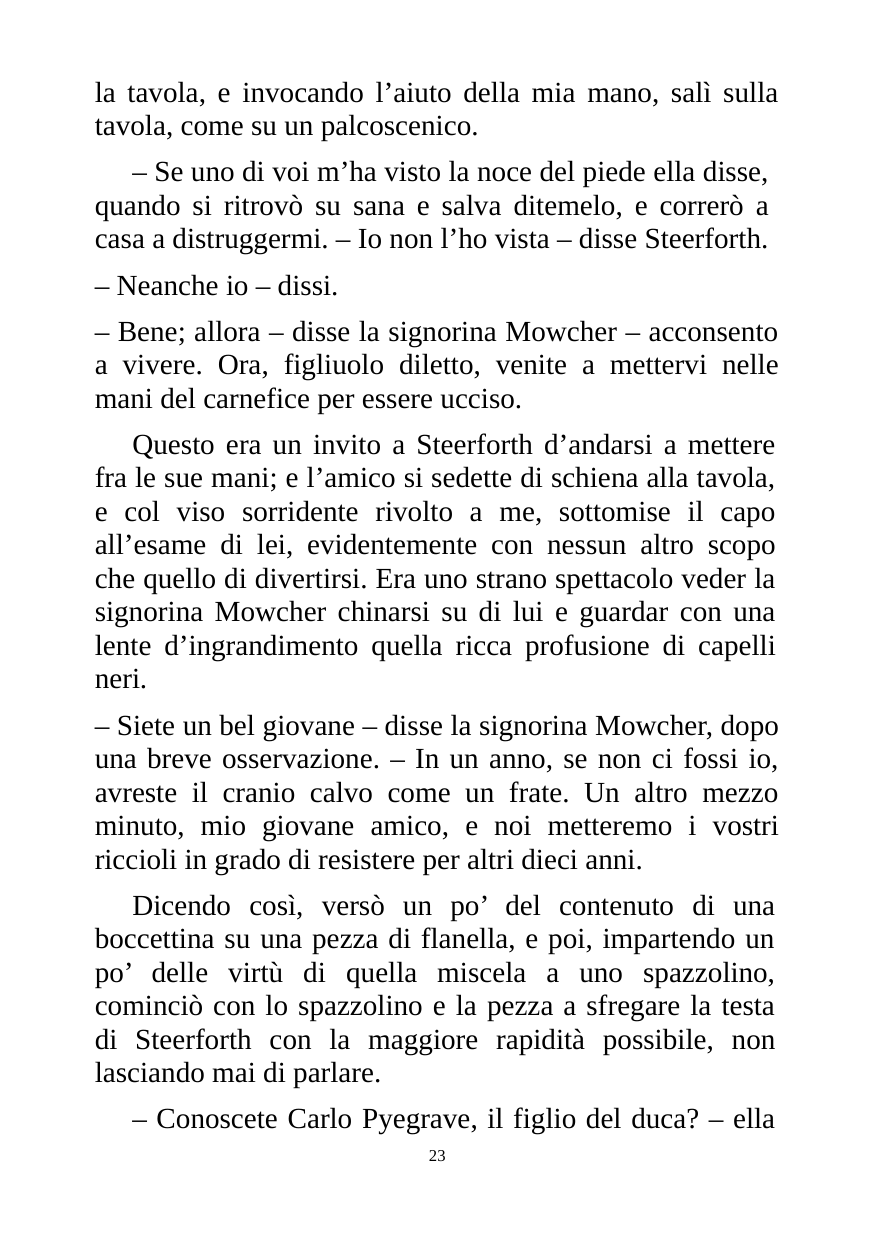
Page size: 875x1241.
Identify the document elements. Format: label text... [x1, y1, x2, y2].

text – Conoscete Carlo Pyegrave, il figlio del duca? – ella [94, 1102, 776, 1135]
text – Bene; allora – disse la signorina Mowcher – acconsento a vivere. Ora, figliuolo diletto, venite a mettervi nelle mani del carnefice per essere ucciso. [94, 314, 779, 414]
text Questo era un invito a Steerforth d’andarsi a mettere fra le sue mani; e l’amico si sedette di schiena alla tavola, e col viso sorridente rivolto a me, sottomise il capo all’esame di lei, evidentemente con nessun altro scopo che quello di divertirsi. Era uno strano spettacolo veder la signorina Mowcher chinarsi su di lui e guardar con una lente d’ingrandimento quella ricca profusione di capelli neri. [94, 427, 777, 695]
text – Se uno di voi m’ha visto la noce del piede ella disse, quando si ritrovò su sana e salva ditemelo, e correrò a casa a distruggermi. – Io non l’ho vista – disse Steerforth. [94, 154, 769, 255]
text – Neanche io – dissi. [94, 268, 779, 301]
text la tavola, e invocando l’aiuto della mia mano, salì sulla tavola, come su un palcoscenico. [94, 75, 779, 142]
text Dicendo così, versò un po’ del contenuto di una boccettina su una pezza di flanella, e poi, impartendo un po’ delle virtù di quella miscela a uno spazzolino, cominciò con lo spazzolino e la pezza a sfregare la testa di Steerforth con la maggiore rapidità possibile, non lasciando mai di parlare. [94, 888, 776, 1089]
text – Siete un bel giovane – disse la signorina Mowcher, dopo una breve osservazione. – In un anno, se non ci fossi io, avreste il cranio calvo come un frate. Un altro mezzo minuto, mio giovane amico, e noi metteremo i vostri riccioli in grado di resistere per altri dieci anni. [94, 708, 779, 875]
